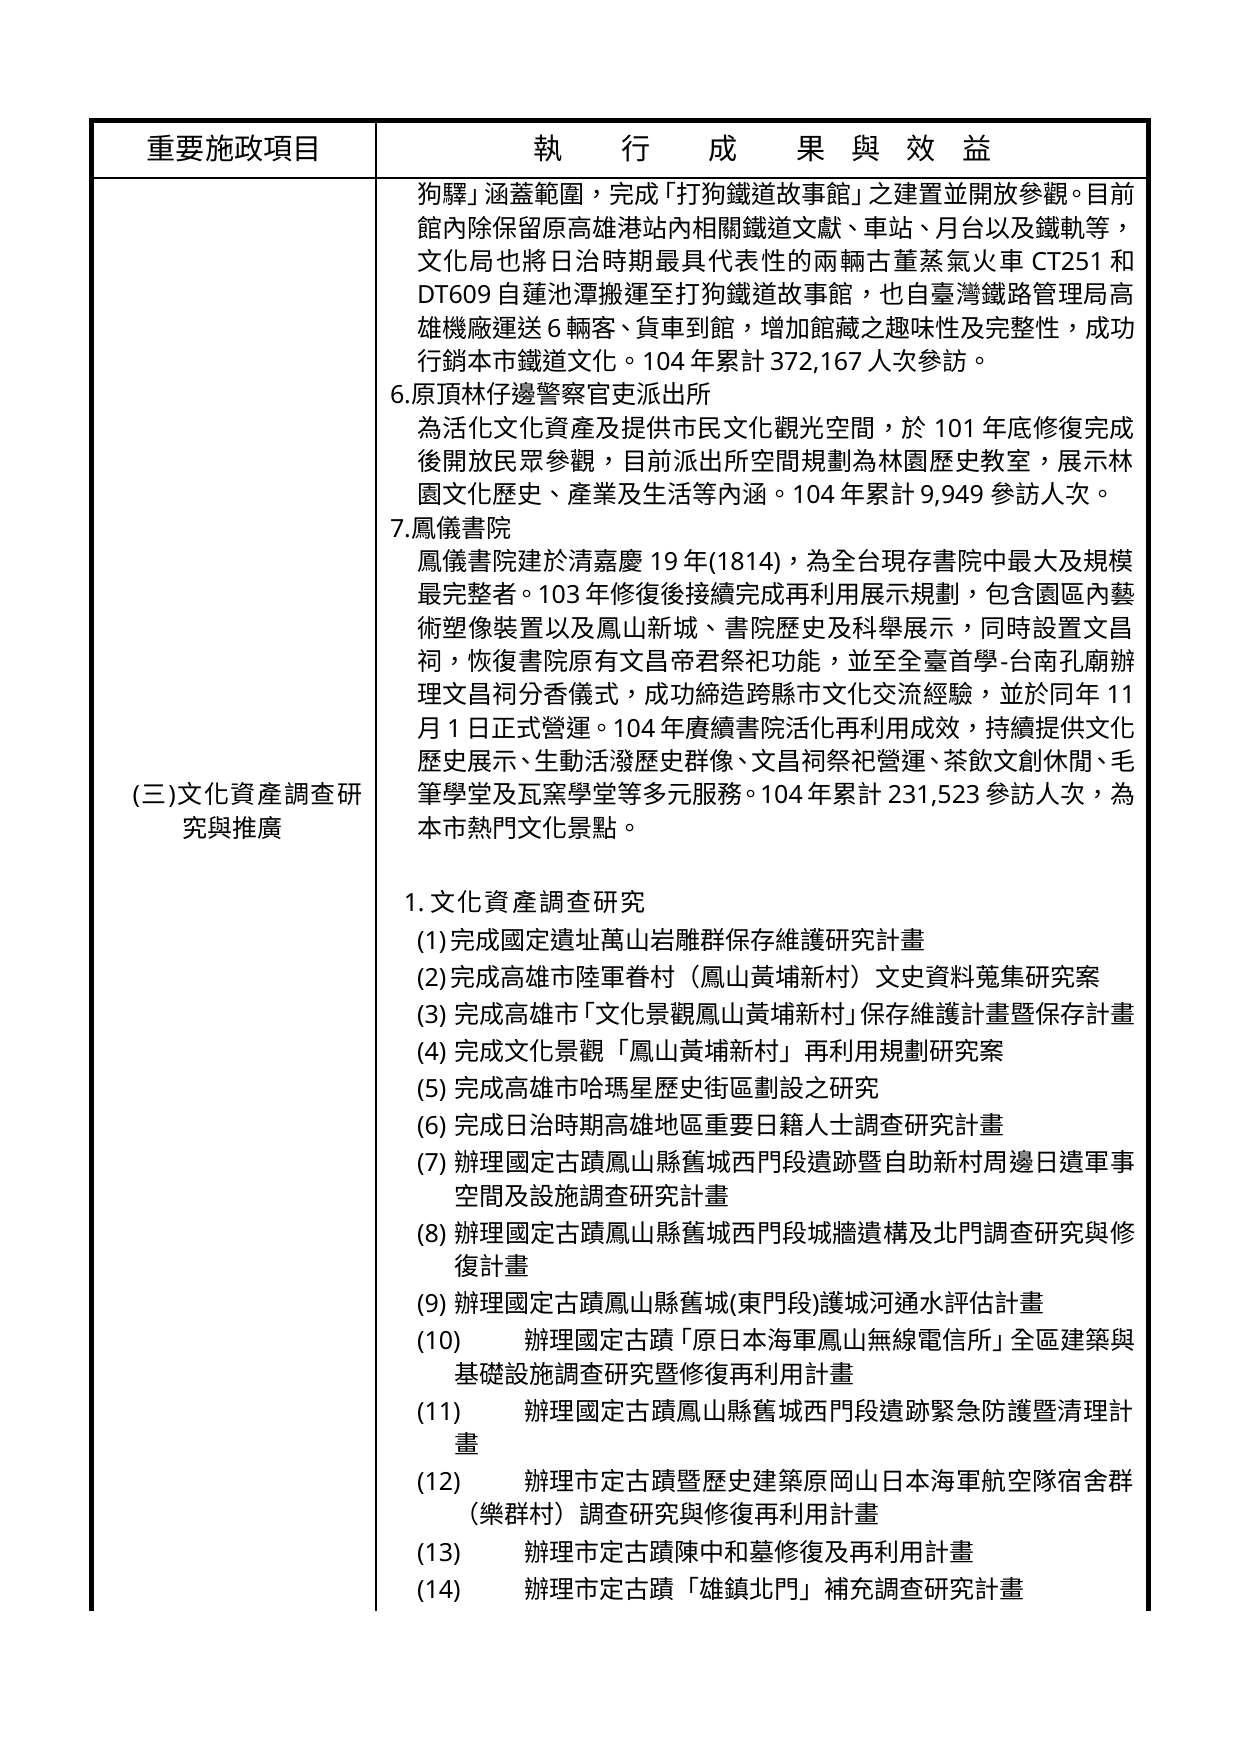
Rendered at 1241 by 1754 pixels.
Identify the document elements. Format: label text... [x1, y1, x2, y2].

table_header 重要施政項目 [94, 123, 375, 177]
table_cell (三)文化資產調查研究與推廣 [94, 179, 375, 1611]
table_cell 1.文化資產審定 104年召開5次高雄市古蹟歷史建築聚落審議會及4次高雄市文化景觀審議會。104年審議通過「臺灣省菸酒公賣局高雄分局及其倉庫」以及「原臺灣總督府農業試驗所鳳山熱帶園藝試驗支所辦公廳舍」為歷史建築，並與台南市會銜公告「二層行溪舊鐵路橋」為市定古蹟。目前本市共有古蹟49處（國定6處），歷史建築44處，遺址5處（國定2處），文化景觀4處，總計102處。 2.文化資產修復 (1)完成國定古蹟台灣煉瓦會社打狗工場（中都唐榮磚窯廠）倒焰窯鋼棚架修復工程 (2)完成國定古蹟台灣煉瓦會社打狗工場(中都唐榮磚窯廠)紅磚事務所局部修復工程規劃設計案 (3)完成國定古蹟台灣煉瓦會社打狗工場（中都唐榮磚窯廠）霍夫曼窯窯頂防護工程委託規劃設計 (4)完成市定古蹟武德殿結構安全改善工程 (5)完成市定古蹟原愛國婦人會館（紅十字育幼中心）修復工程委託規劃設計 (6)完成歷史建築逍遙園緊急保護棚架工程 (7)完成歷史建築廣善堂修復工程 (8)完成高雄市美濃中庄歷史空間環境景觀案—歷史建築美濃分駐所及日式宿舍修復工程 (9)完成歷史建築林園港埔黃家(江夏派)古厝修復工程 (10)完成歷史建築美濃舊橋修復工程規劃設計 (11)完成歷史建築阿蓮中路吳厝修復工程規劃設計 (12)辦理國定古蹟鳳山縣舊城東門城牆水關修復工程規劃設計 (13)辦理市定古蹟旗後天后宮修復工程規劃設計 (14)辦理高雄市左營海軍眷村文化景觀明德新村2號及3號修復工程 (15)辦理高雄市左營海軍眷村文化景觀明德新村4號及11號修復工程委託規劃設計監造 (16)辦理歷史建築美濃舊橋修復工程規劃設計 (17)辦理高雄市歷史建築九曲堂泰芳商會鳳梨罐詰工場修復工程 (18)辦理高雄市鼓山區哈瑪星貿易商大樓整建工程委託規劃設計及監造技術服務 3.遺址保存 (1)完成104年度國定遺址鳳鼻頭（中坑門）遺址及萬山岩雕群管理維護計畫。 (2)完成原西自助新村(鳳山縣舊城西門段城內空間)考古試掘及研究計畫。 (3)完成考古遺物典藏空間規劃設計 1.打狗英國領事館文化園區 打狗英國領事館文化園區為本市著名文化觀光景點，102年10月完成山下辦公室修復及內部展示規劃，成功建置打狗英國領事館文化園區，並於103年6月跨域加值推出「史溫侯探險之旅-打狗英國領事館旗艦行程」海上遊艇套裝行程。104年賡續文化園區帶動本市文化觀光產業發展效益，持續提供園區導覽、餐飲及文創商品展售服務，另與樹德科技大學合作辦理哈瑪星展演親子劇場，分別於園區、高雄市文化中心兒童圖書館及大東文化藝術中心演出領事霍必瀾故事，增加文化園區的趣味及教育性。104年園區累計1,574,381參訪人次。 2.武德殿 武德殿為全台唯一以原始功能再利用之古蹟點，設有日本武道文物展覽，展出武士鎧甲、武士刀等文物，並設計相關文創商品，帶領民眾體驗正統之武道文化。104年賡續舉辦2015國際城市劍道文化交流大會，另為提升古蹟多元服務及文化教育意義，於104年10月辦理導覽人員培訓課程。104年累計37,977參訪人次。 3.旗山火車站暨旗山生活文化園區 為活化旗山文化資產據點並行銷旗山觀光特色與休閒文化，辦理旗山生活文化園區（舊鼓山國小）委外管理，並策辦旗山火車站糖業鐵路展示規劃及轉型出租，期以兩處館舍為據點，帶動旗山地區文化觀光及文創發展。104年旗山火車站（老街入口）累積890,965參訪人次，旗山生活文化園區（老街外圍）累計167,093參訪人次。 4.前海軍明德訓練班 本空間原係日治時期日軍建置之無線電信所，為二次大戰期間重要軍事據點，近年因相關調查研究出版及活動舉辦，致地方文史團體及社會大眾經常反應希望開放參觀，園區目前於假日開放參觀，並提供導覽解說服務，且於該場所舉辦眷村文化節長達6年，頗受好評。104年累計18,194人次參訪。 5.舊打狗驛－打狗鐵道故事館 為落實本府保存鐵道文化之施政方針，文化局擴大歷史建築「舊打狗驛」涵蓋範圍，完成「打狗鐵道故事館」之建置並開放參觀。目前館內除保留原高雄港站內相關鐵道文獻、車站、月台以及鐵軌等，文化局也將日治時期最具代表性的兩輛古董蒸氣火車CT251和DT609自蓮池潭搬運至打狗鐵道故事館，也自臺灣鐵路管理局高雄機廠運送6輛客、貨車到館，增加館藏之趣味性及完整性，成功行銷本市鐵道文化。104年累計372,167人次參訪。 6.原頂林仔邊警察官吏派出所 為活化文化資產及提供市民文化觀光空間，於101年底修復完成後開放民眾參觀，目前派出所空間規劃為林園歷史教室，展示林園文化歷史、產業及生活等內涵。104年累計9,949 參訪人次。 7.鳳儀書院 鳳儀書院建於清嘉慶19年(1814)，為全台現存書院中最大及規模最完整者。103年修復後接續完成再利用展示規劃，包含園區內藝術塑像裝置以及鳳山新城、書院歷史及科舉展示，同時設置文昌祠，恢復書院原有文昌帝君祭祀功能，並至全臺首學-台南孔廟辦理文昌祠分香儀式，成功締造跨縣市文化交流經驗，並於同年11月1日正式營運。104年賡續書院活化再利用成效，持續提供文化歷史展示、生動活潑歷史群像、文昌祠祭祀營運、茶飲文創休閒、毛筆學堂及瓦窯學堂等多元服務。104年累計231,523參訪人次，為本市熱門文化景點。 1.文化資產調查研究 完成國定遺址萬山岩雕群保存維護研究計畫 完成高雄市陸軍眷村（鳳山黃埔新村）文史資料蒐集研究案 完成高雄市「文化景觀鳳山黃埔新村」保存維護計畫暨保存計畫 完成文化景觀「鳳山黃埔新村」再利用規劃研究案 完成高雄市哈瑪星歷史街區劃設之研究 完成日治時期高雄地區重要日籍人士調查研究計畫 辦理國定古蹟鳳山縣舊城西門段遺跡暨自助新村周邊日遺軍事空間及設施調查研究計畫 辦理國定古蹟鳳山縣舊城西門段城牆遺構及北門調查研究與修復計畫 辦理國定古蹟鳳山縣舊城(東門段)護城河通水評估計畫 辦理國定古蹟「原日本海軍鳳山無線電信所」全區建築與基礎設施調查研究暨修復再利用計畫 辦理國定古蹟鳳山縣舊城西門段遺跡緊急防護暨清理計畫 辦理市定古蹟暨歷史建築原岡山日本海軍航空隊宿舍群（樂群村）調查研究與修復再利用計畫 辦理市定古蹟陳中和墓修復及再利用計畫 辦理市定古蹟「雄鎮北門」補充調查研究計畫 辦理中油宏南宏毅宿舍群文化景觀保存維護計畫暨保存計畫整體規劃 辦理歷史建築「美濃南隆輔天五穀宮」調查研究及修復再利用計畫 2.完成《哈瑪星-高雄港都首部曲》專書出版 為推廣哈瑪星相關歷史文化，讓民眾更了解高雄的發展，並提供未來文化資產保存及都市計劃定位評估參考，於103年完成「高雄市哈瑪星歷史研究及其歷史性建築物文史調查計畫」後，延續此計畫改寫內容於104年10月出版《哈瑪星-高雄港都首部曲》。 3.完成鳳儀書院導覽手冊出版計畫《走讀鳳儀》出版 鳳儀書院修復後，除呈現原有古蹟風貌外，還具有現代化使用機能。為讓市民進一步瞭解鳳儀書院豐富內涵，104年10月完成編印導覽手冊，深度介紹此一台灣現存書院中，年代最早且規模完整與最大之書院。 4.辦理黃埔新村以住代護出版計畫： 由「以住代護」計畫之紀錄出發，帶領讀者看見新舊住戶的生命故事、黃埔新村的空間賞析，及老眷村與社會的關聯互動，藉由呈現黃埔新村的時空遞嬗與今昔物語，映照社會氣氛之轉變及眷村文化之美。 5.辦理「哈瑪星、舊城、鳳山文化公車」 文化局延續哈瑪星、左營及鳳山文化公車帶動區域文化產業發展效益，104年持續扶植文化公車為本市文化觀光傳播交通工具，串連本市著名古蹟與文化館舍，並透過隨車導覽人員之解說，帶領民眾認識本市多元文化面貌，自推出後即吸引全國各地的民眾前往搭乘，開辦迄104年累計388,952人次搭乘。 1.辦理104年度地方文化館第二期計畫 文化局為建構本市地方文化館暨文化生活圈，積極輔導本市各文化館向文化部爭取104年度經費補助，辦理「104年地方文化館第二期計畫」，包括第一類重點館舍升級計畫5案（高雄市立美術館、駁二藝術特區、高雄市立歷史博物館、高雄市皮影戲館、那瑪夏原住民文物館）以及第二類文化生活圈計畫8案，積極建構城市文化館群，深化為高雄城市最具魅力的文化據點。 2.辦理高雄市文化機構及設施中長程營運管理委託規劃 配合文化部「地方文化館第二期計畫」於104年結束，以及未來博物館法的頒布實施，研擬本市105至110年博物館及地方文化館整合發展計畫、文化機構跨域加值及自償率等規劃分析，並依據行政院「跨域加值公共建設財務規劃方案」之規定及｢地方文化館第三期計畫｣轉型需要，完成先期準備工作。 1.辦理104年度新故鄉社區營造第二期計畫 為推動本市社區總體營造業務，文化局爭取文化部經費補助，辦理104年度高雄市新故鄉社區營造第二期計畫，執行內容包含：「社區基礎培力」、「輔導機制提升」、「藝文社造行動」、「成果展現推廣」及「新住民文化深耕」等5項子計畫。完成45處社區營造點徵選審查、經費核定及輔導陪伴工作。規劃完成茄萣區、梓官區兩處區域地圖建置作業，並透過社造人才培訓輔導課程之辦理，建立正確的社造基礎概念，達社區永續發展目標。 2.辦理104年度村落文化發展計畫 為均衡城鄉發展，培植市民文化素質，將藝文資源帶入偏鄉，文化局爭取文化部經費補助，辦理104年度高雄市村落文化發展計畫，執行內容包含：「偏鄉弱勢輔導推展」、「培育在地文化人才」、「盤整村落文化資源」等3項子計畫。完成11區公所21處村落營造點徵選審查、經費核定及輔導陪伴工作。推動文化藝術與基礎扎根的工作，將資源深入「村落」均衡分配，並透過民間組織的參與，提升公民文化意識，縮短城鄉文化差距，達文化權平等目標。 3.輔導社區、地方文史團體辦理小型藝文活動 104年文化局輔導社區建立自主運作且永續經營社區營造模式，以貼近社區居民生活、在地人提供在地服務、創造在地就業機會等理念，積極輔導社區、地方文史團體辦理小型藝文活動工作，104年總共輔導43處社區團隊成功辦理社區小型藝文活動計畫。 [377, 179, 1146, 1611]
table_header 執 行 成 果 與 效 益 [377, 123, 1146, 177]
